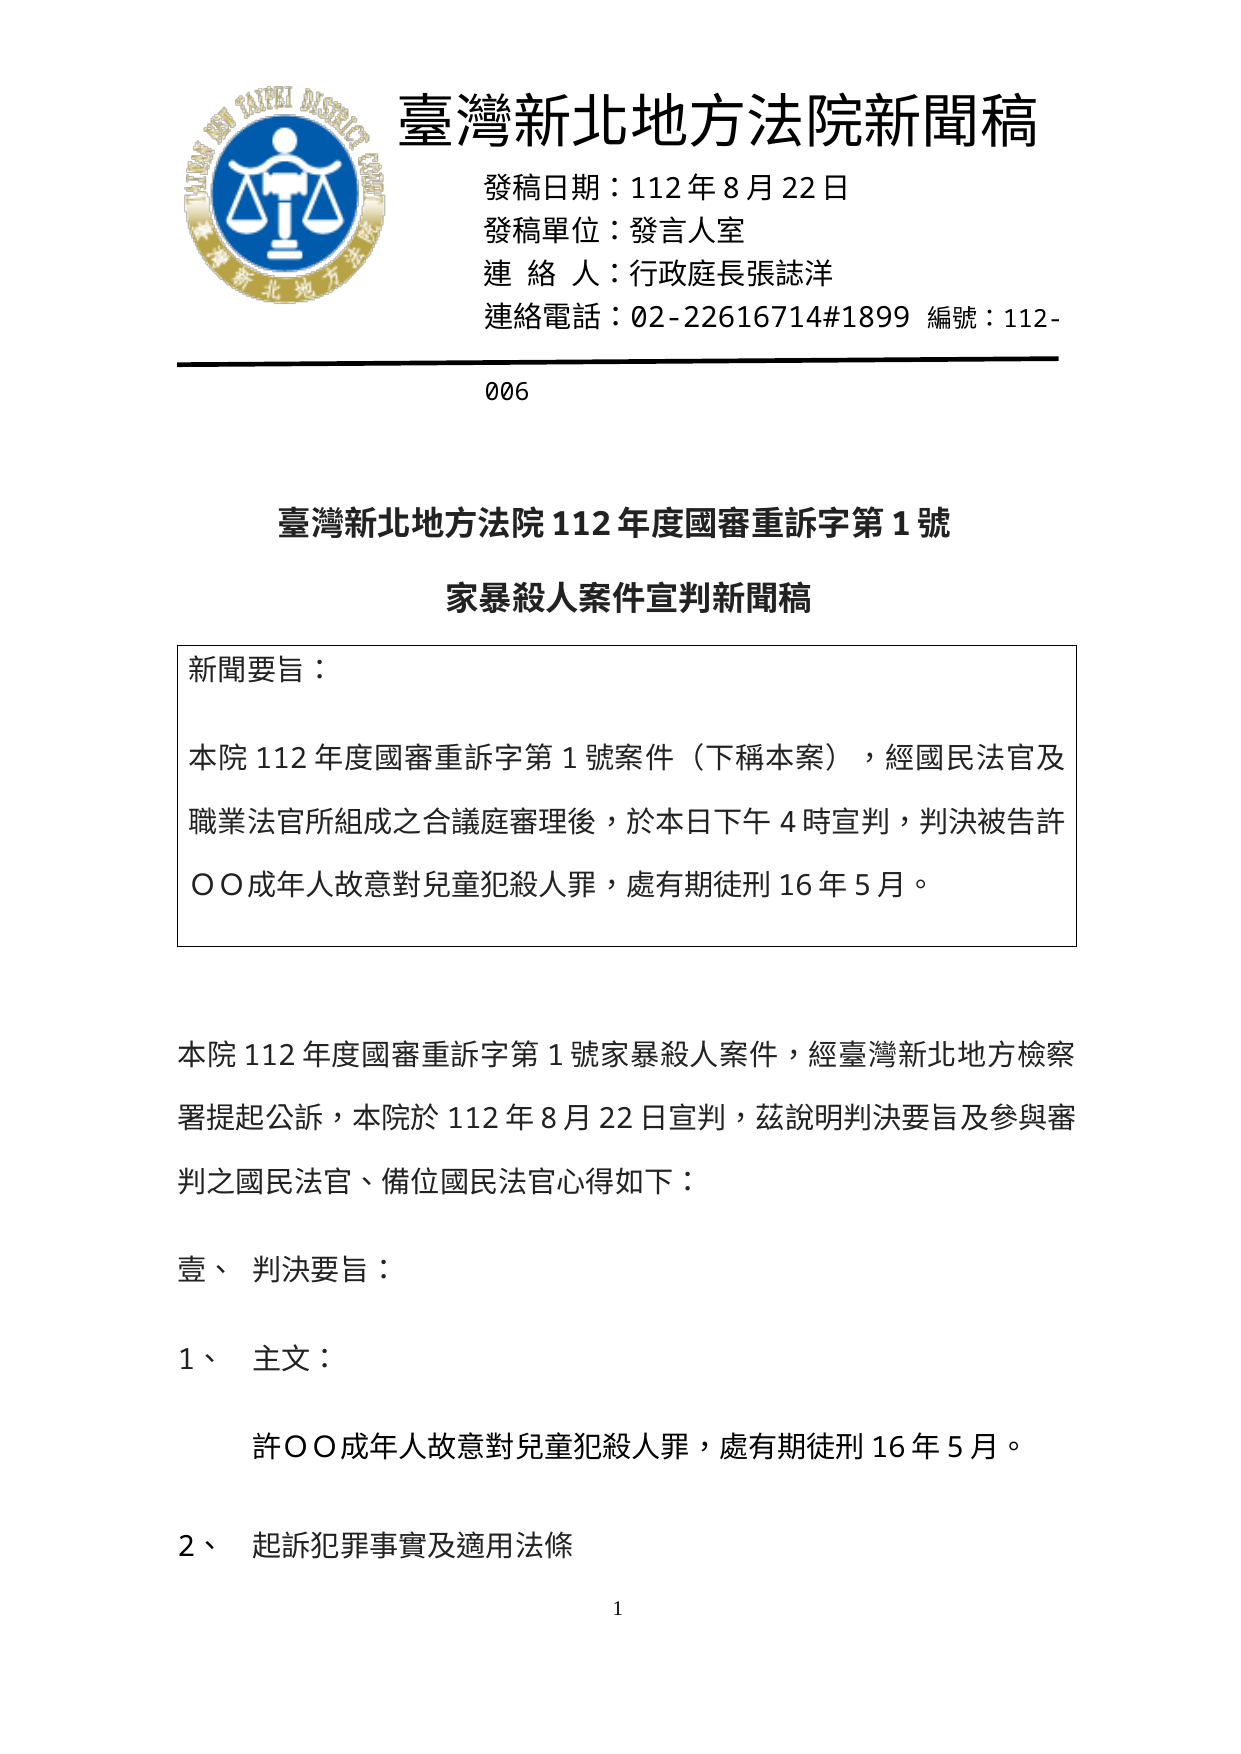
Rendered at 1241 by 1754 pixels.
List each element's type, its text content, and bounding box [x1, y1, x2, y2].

text 發稿日期：112年8月22日 [483, 164, 1078, 207]
text 臺灣新北地方法院新聞稿 [177, 75, 1053, 159]
text 本院112年度國審重訴字第1號家暴殺人案件，經臺灣新北地方檢察署提起公訴，本院於112年8月22日宣判，茲說明判決要旨及參與審判之國民法官、備位國民法官心得如下： [177, 1031, 1078, 1201]
list 起訴犯罪事實及適用法條 [177, 1523, 1078, 1565]
list 判決要旨： [177, 1247, 1078, 1289]
text 連絡電話：02-22616714#1899 編號：112-006 [483, 294, 1078, 417]
text 許ＯＯ成年人故意對兒童犯殺人罪，處有期徒刑16年5月。 [252, 1424, 1078, 1466]
text 家暴殺人案件宣判新聞稿 [178, 570, 1078, 620]
text 發稿單位：發言人室 [483, 208, 1078, 250]
text 連 絡 人：行政庭長張誌洋 [483, 251, 1078, 293]
table_header 新聞要旨： 本院112年度國審重訴字第1號案件（下稱本案），經國民法官及職業法官所組成之合議庭審理後，於本日下午4時宣判，判決被告許ＯＯ成年人故意對兒童犯殺人罪，處有期徒刑16年5月。 [178, 646, 1076, 946]
list 主文： [177, 1335, 1078, 1378]
text 臺灣新北地方法院112年度國審重訴字第1號 [177, 495, 1078, 545]
